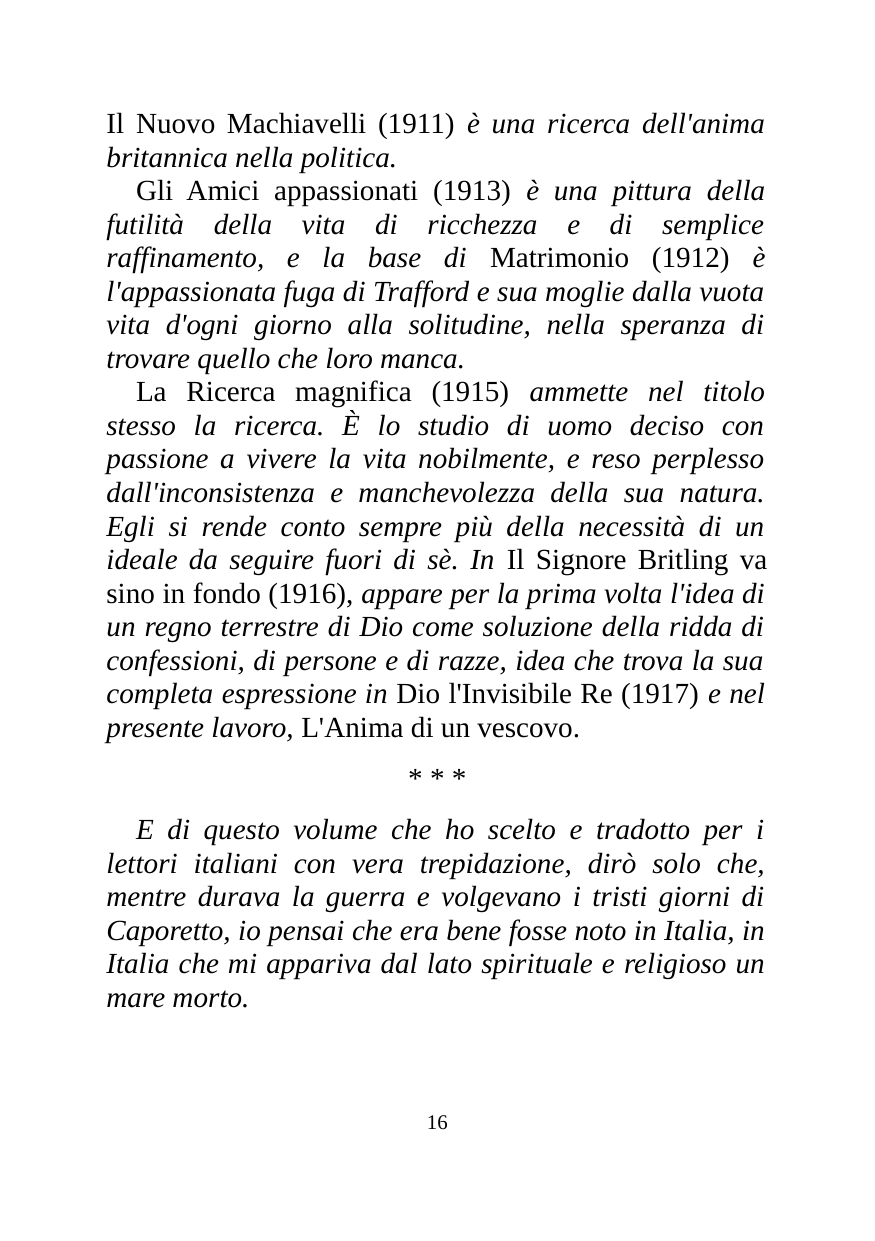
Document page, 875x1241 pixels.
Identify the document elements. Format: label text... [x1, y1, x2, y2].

text La Ricerca magnifica (1915) ammette nel titolo stesso la ricerca. È lo studio di uomo deciso con passione a vivere la vita nobilmente, e reso perplesso dall'inconsistenza e manchevolezza della sua natura. Egli si rende conto sempre più della necessità di un ideale da seguire fuori di sè. In Il Signore Britling va sino in fondo (1916), appare per la prima volta l'idea di un regno terrestre di Dio come soluzione della ridda di confessioni, di persone e di razze, idea che trova la sua completa espressione in Dio l'Invisibile Re (1917) e nel presente lavoro, L'Anima di un vescovo. [106, 374, 768, 743]
text Il Nuovo Machiavelli (1911) è una ricerca dell'anima britannica nella politica. [106, 106, 768, 173]
text * * * [106, 761, 768, 795]
text E di questo volume che ho scelto e tradotto per i lettori italiani con vera trepidazione, dirò solo che, mentre durava la guerra e volgevano i tristi giorni di Caporetto, io pensai che era bene fosse noto in Italia, in Italia che mi appariva dal lato spirituale e religioso un mare morto. [106, 812, 768, 1014]
text Gli Amici appassionati (1913) è una pittura della futilità della vita di ricchezza e di semplice raffinamento, e la base di Matrimonio (1912) è l'appassionata fuga di Trafford e sua moglie dalla vuota vita d'ogni giorno alla solitudine, nella speranza di trovare quello che loro manca. [106, 173, 768, 374]
